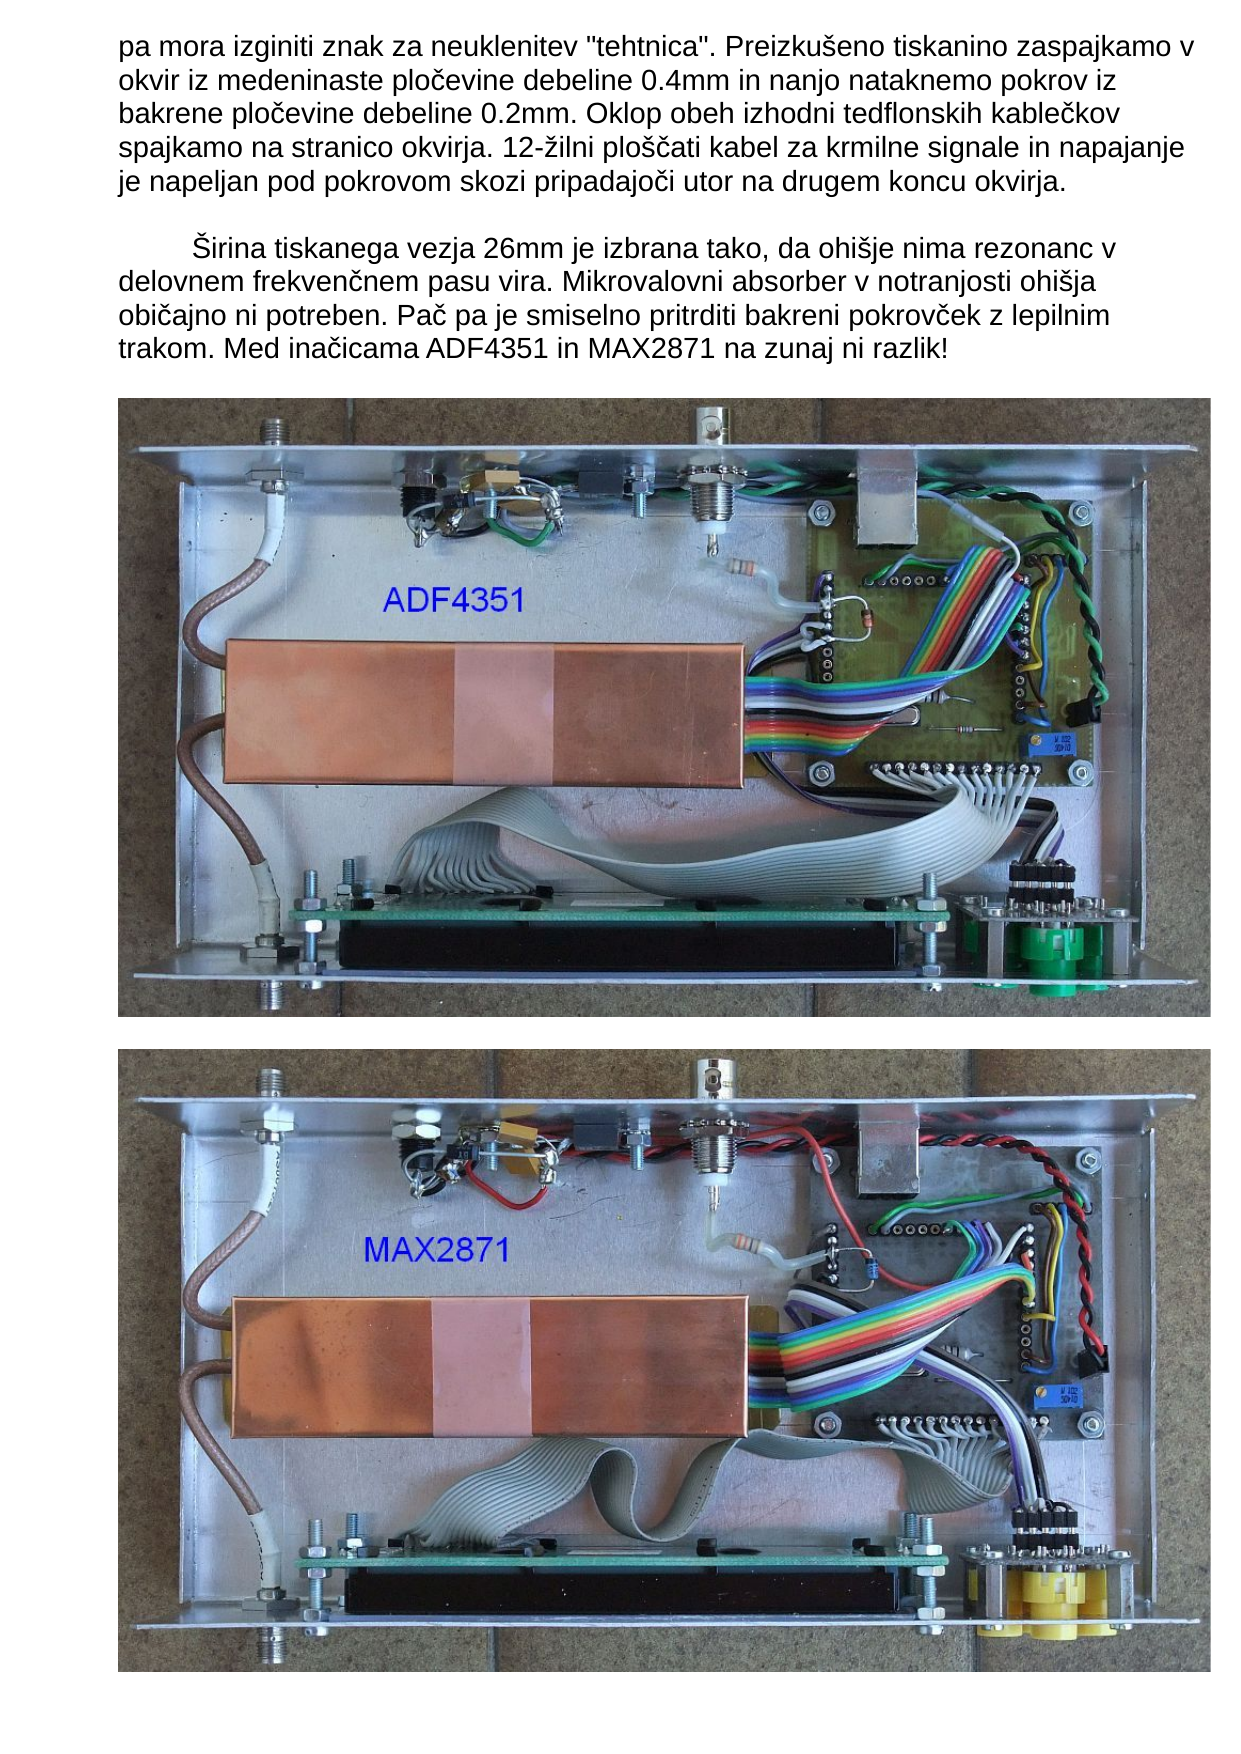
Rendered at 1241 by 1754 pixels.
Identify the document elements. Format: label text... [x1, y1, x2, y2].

text pa mora izginiti znak za neuklenitev "tehtnica". Preizkušeno tiskanino zaspajkamo v okvir iz medeninaste pločevine debeline 0.4mm in nanjo nataknemo pokrov iz bakrene pločevine debeline 0.2mm. Oklop obeh izhodni tedflonskih kablečkov spajkamo na stranico okvirja. 12-žilni ploščati kabel za krmilne signale in napajanje je napeljan pod pokrovom skozi pripadajoči utor na drugem koncu okvirja. [118, 29, 1211, 197]
text Širina tiskanega vezja 26mm je izbrana tako, da ohišje nima rezonanc v delovnem frekvenčnem pasu vira. Mikrovalovni absorber v notranjosti ohišja običajno ni potreben. Pač pa je smiselno pritrditi bakreni pokrovček z lepilnim trakom. Med inačicama ADF4351 in MAX2871 na zunaj ni razlik! [118, 231, 1211, 365]
picture [118, 1049, 1211, 1672]
picture [118, 398, 1211, 1017]
